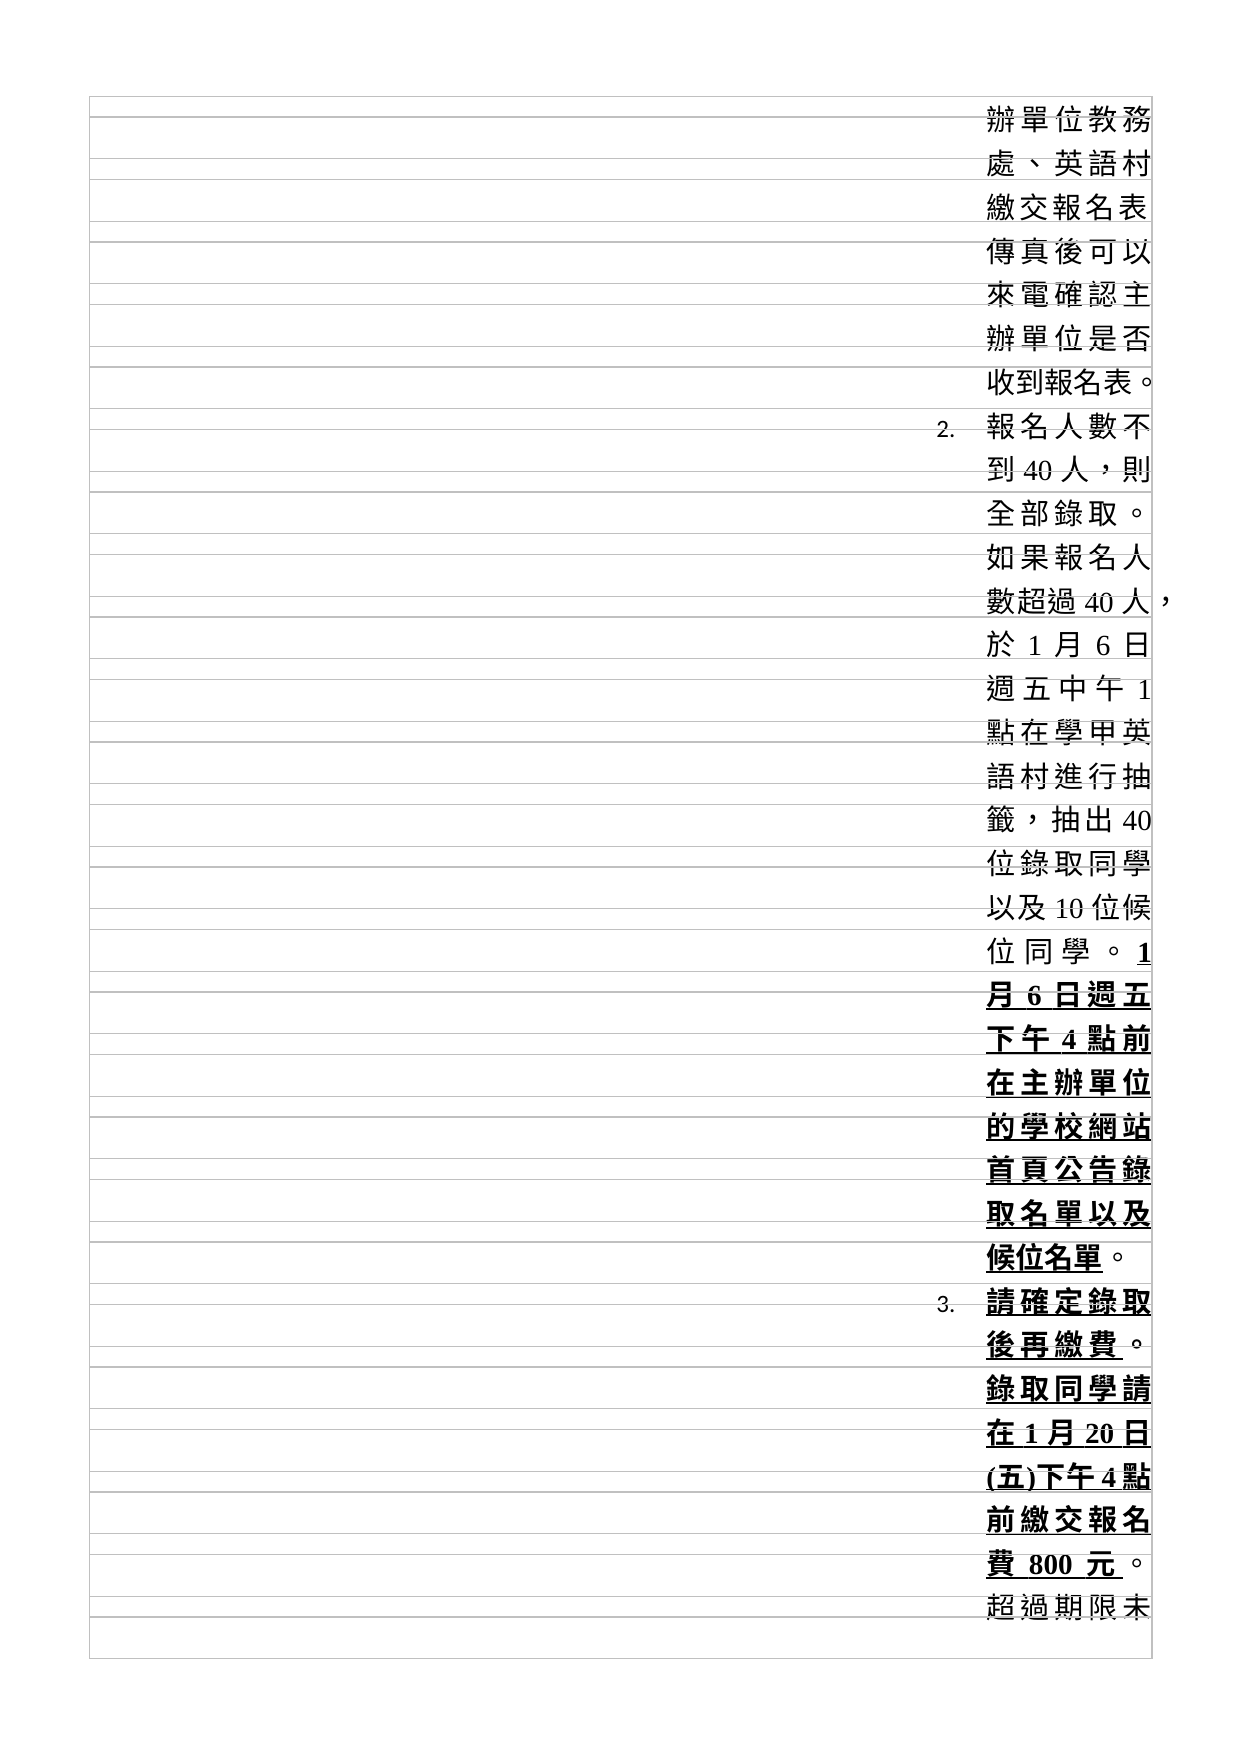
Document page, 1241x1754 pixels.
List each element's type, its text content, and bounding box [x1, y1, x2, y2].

list 報名人數不到40人，則全部錄取。如果報名人數超過40人，於1月6日週五中午1點在學甲英語村進行抽籤，抽出40位錄取同學以及10位候位同學。1月6日週五下午4點前在主辦單位的學校網站首頁公告錄取名單以及候位名單。 [936, 847, 1151, 866]
list 請確定錄取後再繳費。錄取同學請在1月20日(五)下午4點前繳交報名費800元。超過期限未繳費者，其錄取資格將被取消，改由候位同學遞補。主辦單位會另行通知遞補的候位同學繳費。 [936, 1409, 1151, 1429]
list 請詳填報名表後傳真給主辦單位，或直接至主辦單位教務處、英語村繳交報名表。傳真後可以來電確認主辦單位是否收到報名表。 [1002, 284, 1059, 304]
list 報名人數不到40人，則全部錄取。如果報名人數超過40人，於1月6日週五中午1點在學甲英語村進行抽籤，抽出40位錄取同學以及10位候位同學。1月6日週五下午4點前在主辦單位的學校網站首頁公告錄取名單以及候位名單。 [936, 743, 1151, 783]
list 報名人數不到40人，則全部錄取。如果報名人數超過40人，於1月6日週五中午1點在學甲英語村進行抽籤，抽出40位錄取同學以及10位候位同學。1月6日週五下午4點前在主辦單位的學校網站首頁公告錄取名單以及候位名單。 [936, 1097, 1151, 1116]
list 請詳填報名表後傳真給主辦單位，或直接至主辦單位教務處、英語村繳交報名表。傳真後可以來電確認主辦單位是否收到報名表。 [936, 347, 1151, 366]
list 報名人數不到40人，則全部錄取。如果報名人數超過40人，於1月6日週五中午1點在學甲英語村進行抽籤，抽出40位錄取同學以及10位候位同學。1月6日週五下午4點前在主辦單位的學校網站首頁公告錄取名單以及候位名單。 [936, 680, 1151, 721]
list 請確定錄取後再繳費。錄取同學請在1月20日(五)下午4點前繳交報名費800元。超過期限未繳費者，其錄取資格將被取消，改由候位同學遞補。主辦單位會另行通知遞補的候位同學繳費。 [936, 1534, 1151, 1554]
list 請確定錄取後再繳費。錄取同學請在1月20日(五)下午4點前繳交報名費800元。超過期限未繳費者，其錄取資格將被取消，改由候位同學遞補。主辦單位會另行通知遞補的候位同學繳費。 [936, 1430, 1151, 1471]
list 報名人數不到40人，則全部錄取。如果報名人數超過40人，於1月6日週五中午1點在學甲英語村進行抽籤，抽出40位錄取同學以及10位候位同學。1月6日週五下午4點前在主辦單位的學校網站首頁公告錄取名單以及候位名單。 [936, 493, 1151, 533]
list 報名人數不到40人，則全部錄取。如果報名人數超過40人，於1月6日週五中午1點在學甲英語村進行抽籤，抽出40位錄取同學以及10位候位同學。1月6日週五下午4點前在主辦單位的學校網站首頁公告錄取名單以及候位名單。 [936, 472, 1151, 491]
list 請確定錄取後再繳費。錄取同學請在1月20日(五)下午4點前繳交報名費800元。超過期限未繳費者，其錄取資格將被取消，改由候位同學遞補。主辦單位會另行通知遞補的候位同學繳費。 [936, 1368, 1151, 1408]
list 請詳填報名表後傳真給主辦單位，或直接至主辦單位教務處、英語村繳交報名表。傳真後可以來電確認主辦單位是否收到報名表。 [936, 368, 1151, 402]
list 報名人數不到40人，則全部錄取。如果報名人數超過40人，於1月6日週五中午1點在學甲英語村進行抽籤，抽出40位錄取同學以及10位候位同學。1月6日週五下午4點前在主辦單位的學校網站首頁公告錄取名單以及候位名單。 [936, 1055, 1151, 1096]
list 請詳填報名表後傳真給主辦單位，或直接至主辦單位教務處、英語村繳交報名表。傳真後可以來電確認主辦單位是否收到報名表。 [936, 159, 1151, 179]
list 請詳填報名表後傳真給主辦單位，或直接至主辦單位教務處、英語村繳交報名表。傳真後可以來電確認主辦單位是否收到報名表。 [1071, 284, 1137, 304]
list 請確定錄取後再繳費。錄取同學請在1月20日(五)下午4點前繳交報名費800元。超過期限未繳費者，其錄取資格將被取消，改由候位同學遞補。主辦單位會另行通知遞補的候位同學繳費。 [936, 1618, 1151, 1627]
list 請詳填報名表後傳真給主辦單位，或直接至主辦單位教務處、英語村繳交報名表。傳真後可以來電確認主辦單位是否收到報名表。 [936, 180, 1151, 221]
list 報名人數不到40人，則全部錄取。如果報名人數超過40人，於1月6日週五中午1點在學甲英語村進行抽籤，抽出40位錄取同學以及10位候位同學。1月6日週五下午4點前在主辦單位的學校網站首頁公告錄取名單以及候位名單。 [1006, 993, 1151, 1008]
list 報名人數不到40人，則全部錄取。如果報名人數超過40人，於1月6日週五中午1點在學甲英語村進行抽籤，抽出40位錄取同學以及10位候位同學。1月6日週五下午4點前在主辦單位的學校網站首頁公告錄取名單以及候位名單。 [936, 909, 1151, 929]
list 報名人數不到40人，則全部錄取。如果報名人數超過40人，於1月6日週五中午1點在學甲英語村進行抽籤，抽出40位錄取同學以及10位候位同學。1月6日週五下午4點前在主辦單位的學校網站首頁公告錄取名單以及候位名單。 [936, 597, 1151, 616]
list 報名人數不到40人，則全部錄取。如果報名人數超過40人，於1月6日週五中午1點在學甲英語村進行抽籤，抽出40位錄取同學以及10位候位同學。1月6日週五下午4點前在主辦單位的學校網站首頁公告錄取名單以及候位名單。 [936, 1243, 1151, 1277]
list 請確定錄取後再繳費。錄取同學請在1月20日(五)下午4點前繳交報名費800元。超過期限未繳費者，其錄取資格將被取消，改由候位同學遞補。主辦單位會另行通知遞補的候位同學繳費。 [936, 1305, 1151, 1346]
list 請詳填報名表後傳真給主辦單位，或直接至主辦單位教務處、英語村繳交報名表。傳真後可以來電確認主辦單位是否收到報名表。 [936, 222, 1151, 241]
list 報名人數不到40人，則全部錄取。如果報名人數超過40人，於1月6日週五中午1點在學甲英語村進行抽籤，抽出40位錄取同學以及10位候位同學。1月6日週五下午4點前在主辦單位的學校網站首頁公告錄取名單以及候位名單。 [936, 930, 1151, 971]
list 請確定錄取後再繳費。錄取同學請在1月20日(五)下午4點前繳交報名費800元。超過期限未繳費者，其錄取資格將被取消，改由候位同學遞補。主辦單位會另行通知遞補的候位同學繳費。 [936, 1555, 1151, 1596]
list 請確定錄取後再繳費。錄取同學請在1月20日(五)下午4點前繳交報名費800元。超過期限未繳費者，其錄取資格將被取消，改由候位同學遞補。主辦單位會另行通知遞補的候位同學繳費。 [936, 1347, 1151, 1366]
list 請詳填報名表後傳真給主辦單位，或直接至主辦單位教務處、英語村繳交報名表。傳真後可以來電確認主辦單位是否收到報名表。 [936, 118, 1151, 158]
list 報名人數不到40人，則全部錄取。如果報名人數超過40人，於1月6日週五中午1點在學甲英語村進行抽籤，抽出40位錄取同學以及10位候位同學。1月6日週五下午4點前在主辦單位的學校網站首頁公告錄取名單以及候位名單。 [936, 534, 1151, 554]
list 報名人數不到40人，則全部錄取。如果報名人數超過40人，於1月6日週五中午1點在學甲英語村進行抽籤，抽出40位錄取同學以及10位候位同學。1月6日週五下午4點前在主辦單位的學校網站首頁公告錄取名單以及候位名單。 [936, 659, 1151, 679]
list 報名人數不到40人，則全部錄取。如果報名人數超過40人，於1月6日週五中午1點在學甲英語村進行抽籤，抽出40位錄取同學以及10位候位同學。1月6日週五下午4點前在主辦單位的學校網站首頁公告錄取名單以及候位名單。 [936, 555, 1151, 596]
list 報名人數不到40人，則全部錄取。如果報名人數超過40人，於1月6日週五中午1點在學甲英語村進行抽籤，抽出40位錄取同學以及10位候位同學。1月6日週五下午4點前在主辦單位的學校網站首頁公告錄取名單以及候位名單。 [936, 972, 1151, 991]
list 報名人數不到40人，則全部錄取。如果報名人數超過40人，於1月6日週五中午1點在學甲英語村進行抽籤，抽出40位錄取同學以及10位候位同學。1月6日週五下午4點前在主辦單位的學校網站首頁公告錄取名單以及候位名單。 [936, 784, 1151, 804]
list 請詳填報名表後傳真給主辦單位，或直接至主辦單位教務處、英語村繳交報名表。傳真後可以來電確認主辦單位是否收到報名表。 [936, 305, 1151, 346]
list 報名人數不到40人，則全部錄取。如果報名人數超過40人，於1月6日週五中午1點在學甲英語村進行抽籤，抽出40位錄取同學以及10位候位同學。1月6日週五下午4點前在主辦單位的學校網站首頁公告錄取名單以及候位名單。 [936, 409, 1151, 429]
list 請詳填報名表後傳真給主辦單位，或直接至主辦單位教務處、英語村繳交報名表。傳真後可以來電確認主辦單位是否收到報名表。 [936, 243, 1151, 283]
list 報名人數不到40人，則全部錄取。如果報名人數超過40人，於1月6日週五中午1點在學甲英語村進行抽籤，抽出40位錄取同學以及10位候位同學。1月6日週五下午4點前在主辦單位的學校網站首頁公告錄取名單以及候位名單。 [936, 1222, 1151, 1241]
list 請確定錄取後再繳費。錄取同學請在1月20日(五)下午4點前繳交報名費800元。超過期限未繳費者，其錄取資格將被取消，改由候位同學遞補。主辦單位會另行通知遞補的候位同學繳費。 [936, 1284, 1151, 1304]
list 請確定錄取後再繳費。錄取同學請在1月20日(五)下午4點前繳交報名費800元。超過期限未繳費者，其錄取資格將被取消，改由候位同學遞補。主辦單位會另行通知遞補的候位同學繳費。 [936, 1493, 1151, 1533]
list 請詳填報名表後傳真給主辦單位，或直接至主辦單位教務處、英語村繳交報名表。傳真後可以來電確認主辦單位是否收到報名表。 [936, 284, 999, 304]
list 請詳填報名表後傳真給主辦單位，或直接至主辦單位教務處、英語村繳交報名表。傳真後可以來電確認主辦單位是否收到報名表。 [936, 97, 1151, 116]
list 報名人數不到40人，則全部錄取。如果報名人數超過40人，於1月6日週五中午1點在學甲英語村進行抽籤，抽出40位錄取同學以及10位候位同學。1月6日週五下午4點前在主辦單位的學校網站首頁公告錄取名單以及候位名單。 [936, 1180, 1151, 1221]
list 報名人數不到40人，則全部錄取。如果報名人數超過40人，於1月6日週五中午1點在學甲英語村進行抽籤，抽出40位錄取同學以及10位候位同學。1月6日週五下午4點前在主辦單位的學校網站首頁公告錄取名單以及候位名單。 [936, 430, 1151, 471]
list 報名人數不到40人，則全部錄取。如果報名人數超過40人，於1月6日週五中午1點在學甲英語村進行抽籤，抽出40位錄取同學以及10位候位同學。1月6日週五下午4點前在主辦單位的學校網站首頁公告錄取名單以及候位名單。 [936, 618, 1151, 658]
list 報名人數不到40人，則全部錄取。如果報名人數超過40人，於1月6日週五中午1點在學甲英語村進行抽籤，抽出40位錄取同學以及10位候位同學。1月6日週五下午4點前在主辦單位的學校網站首頁公告錄取名單以及候位名單。 [936, 868, 1151, 908]
list 報名人數不到40人，則全部錄取。如果報名人數超過40人，於1月6日週五中午1點在學甲英語村進行抽籤，抽出40位錄取同學以及10位候位同學。1月6日週五下午4點前在主辦單位的學校網站首頁公告錄取名單以及候位名單。 [936, 1118, 1151, 1158]
list 報名人數不到40人，則全部錄取。如果報名人數超過40人，於1月6日週五中午1點在學甲英語村進行抽籤，抽出40位錄取同學以及10位候位同學。1月6日週五下午4點前在主辦單位的學校網站首頁公告錄取名單以及候位名單。 [936, 805, 1151, 846]
list 報名人數不到40人，則全部錄取。如果報名人數超過40人，於1月6日週五中午1點在學甲英語村進行抽籤，抽出40位錄取同學以及10位候位同學。1月6日週五下午4點前在主辦單位的學校網站首頁公告錄取名單以及候位名單。 [936, 993, 1151, 1033]
